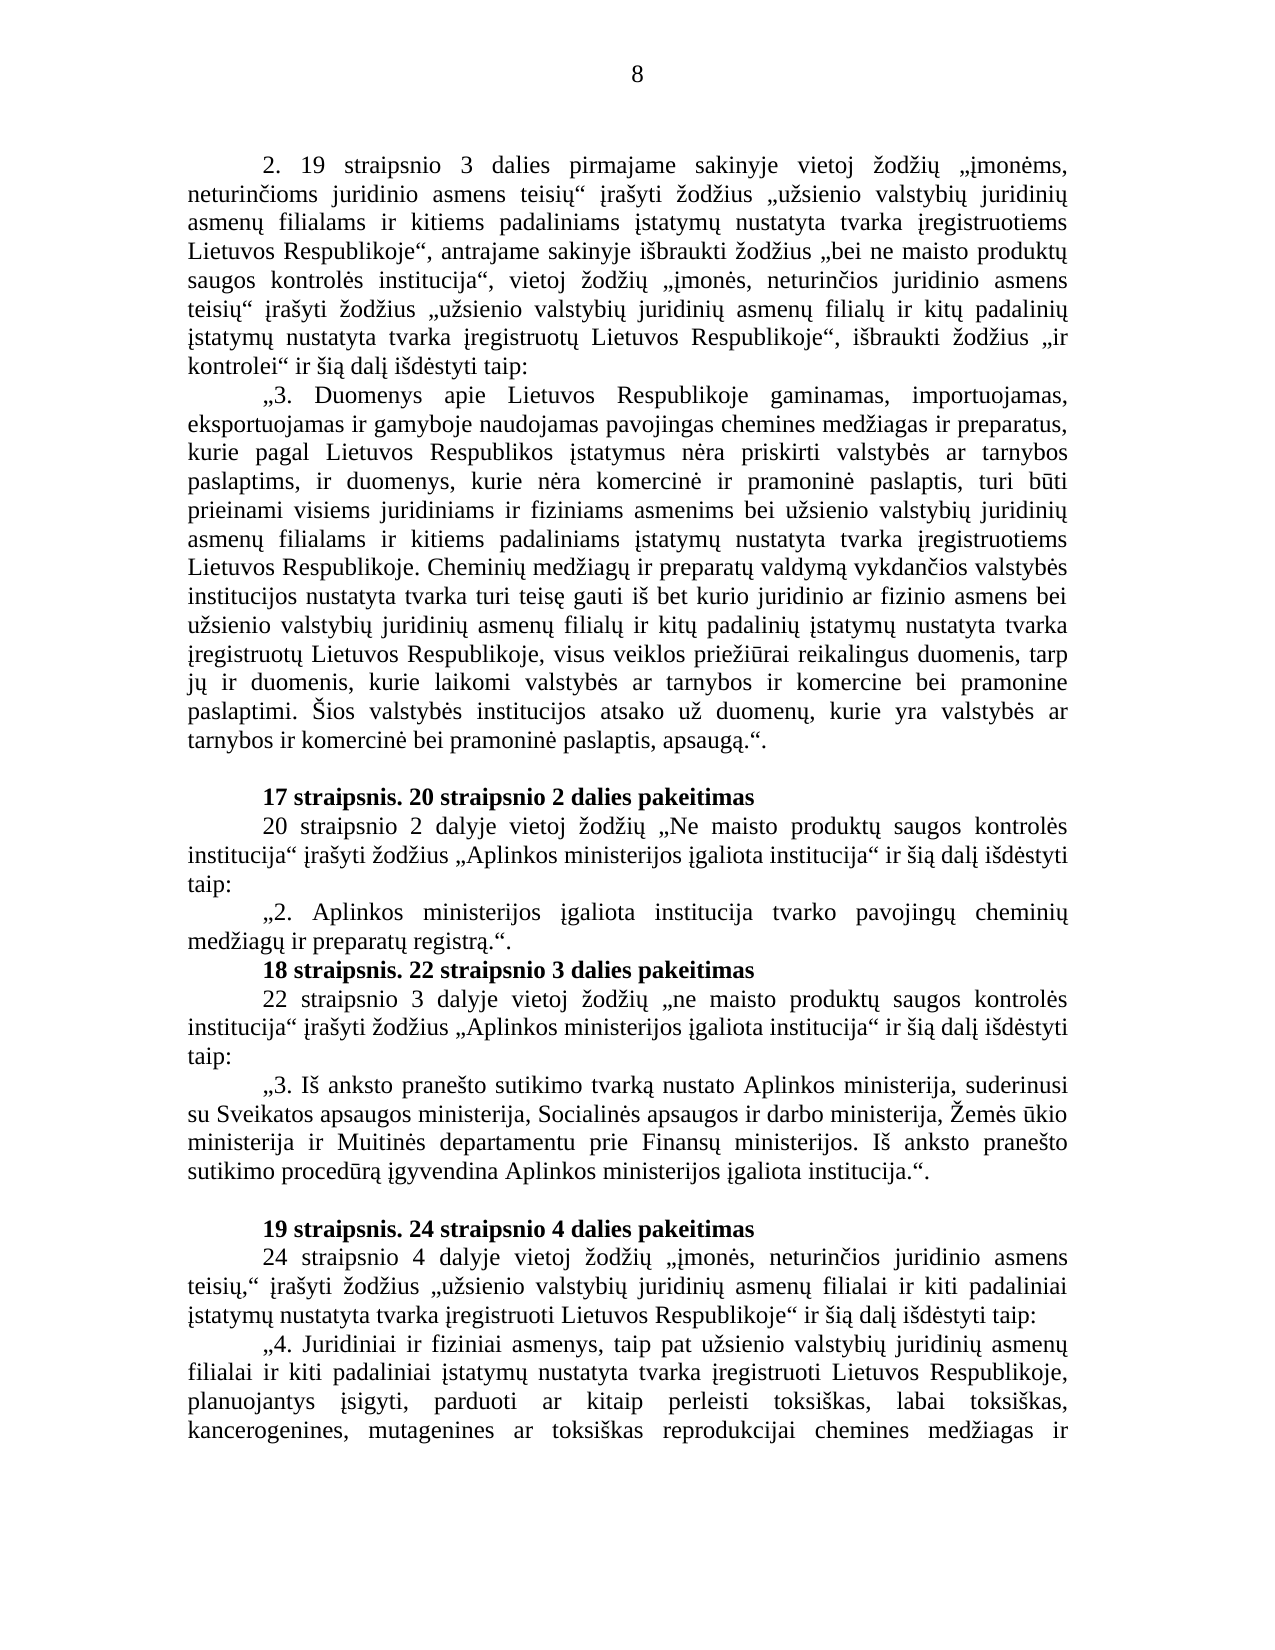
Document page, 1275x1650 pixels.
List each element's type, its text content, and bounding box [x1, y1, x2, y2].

text 20 straipsnio 2 dalyje vietoj žodžių „Ne maisto produktų saugos kontrolės institucija“ įrašyti žodžius „Aplinkos ministerijos įgaliota institucija“ ir šią dalį išdėstyti taip: [187, 811, 1069, 897]
text „3. Duomenys apie Lietuvos Respublikoje gaminamas, importuojamas, eksportuojamas ir gamyboje naudojamas pavojingas chemines medžiagas ir preparatus, kurie pagal Lietuvos Respublikos įstatymus nėra priskirti valstybės ar tarnybos paslaptims, ir duomenys, kurie nėra komercinė ir pramoninė paslaptis, turi būti prieinami visiems juridiniams ir fiziniams asmenims bei užsienio valstybių juridinių asmenų filialams ir kitiems padaliniams įstatymų nustatyta tvarka įregistruotiems Lietuvos Respublikoje. Cheminių medžiagų ir preparatų valdymą vykdančios valstybės institucijos nustatyta tvarka turi teisę gauti iš bet kurio juridinio ar fizinio asmens bei užsienio valstybių juridinių asmenų filialų ir kitų padalinių įstatymų nustatyta tvarka įregistruotų Lietuvos Respublikoje, visus veiklos priežiūrai reikalingus duomenis, tarp jų ir duomenis, kurie laikomi valstybės ar tarnybos ir komercine bei pramonine paslaptimi. Šios valstybės institucijos atsako už duomenų, kurie yra valstybės ar tarnybos ir komercinė bei pramoninė paslaptis, apsaugą.“. [187, 380, 1069, 754]
text „3. Iš anksto pranešto sutikimo tvarką nustato Aplinkos ministerija, suderinusi su Sveikatos apsaugos ministerija, Socialinės apsaugos ir darbo ministerija, Žemės ūkio ministerija ir Muitinės departamentu prie Finansų ministerijos. Iš anksto pranešto sutikimo procedūrą įgyvendina Aplinkos ministerijos įgaliota institucija.“. [187, 1070, 1069, 1185]
text 24 straipsnio 4 dalyje vietoj žodžių „įmonės, neturinčios juridinio asmens teisių,“ įrašyti žodžius „užsienio valstybių juridinių asmenų filialai ir kiti padaliniai įstatymų nustatyta tvarka įregistruoti Lietuvos Respublikoje“ ir šią dalį išdėstyti taip: [187, 1242, 1069, 1329]
text „4. Juridiniai ir fiziniai asmenys, taip pat užsienio valstybių juridinių asmenų filialai ir kiti padaliniai įstatymų nustatyta tvarka įregistruoti Lietuvos Respublikoje, planuojantys įsigyti, parduoti ar kitaip perleisti toksiškas, labai toksiškas, kancerogenines, mutagenines ar toksiškas reprodukcijai chemines medžiagas ir [187, 1329, 1069, 1444]
text 19 straipsnis. 24 straipsnio 4 dalies pakeitimas [187, 1214, 1069, 1242]
text 18 straipsnis. 22 straipsnio 3 dalies pakeitimas [187, 955, 1069, 984]
text 22 straipsnio 3 dalyje vietoj žodžių „ne maisto produktų saugos kontrolės institucija“ įrašyti žodžius „Aplinkos ministerijos įgaliota institucija“ ir šią dalį išdėstyti taip: [187, 984, 1069, 1070]
text 2. 19 straipsnio 3 dalies pirmajame sakinyje vietoj žodžių „įmonėms, neturinčioms juridinio asmens teisių“ įrašyti žodžius „užsienio valstybių juridinių asmenų filialams ir kitiems padaliniams įstatymų nustatyta tvarka įregistruotiems Lietuvos Respublikoje“, antrajame sakinyje išbraukti žodžius „bei ne maisto produktų saugos kontrolės institucija“, vietoj žodžių „įmonės, neturinčios juridinio asmens teisių“ įrašyti žodžius „užsienio valstybių juridinių asmenų filialų ir kitų padalinių įstatymų nustatyta tvarka įregistruotų Lietuvos Respublikoje“, išbraukti žodžius „ir kontrolei“ ir šią dalį išdėstyti taip: [187, 150, 1069, 380]
text „2. Aplinkos ministerijos įgaliota institucija tvarko pavojingų cheminių medžiagų ir preparatų registrą.“. [187, 897, 1069, 955]
text 17 straipsnis. 20 straipsnio 2 dalies pakeitimas [187, 782, 1069, 811]
